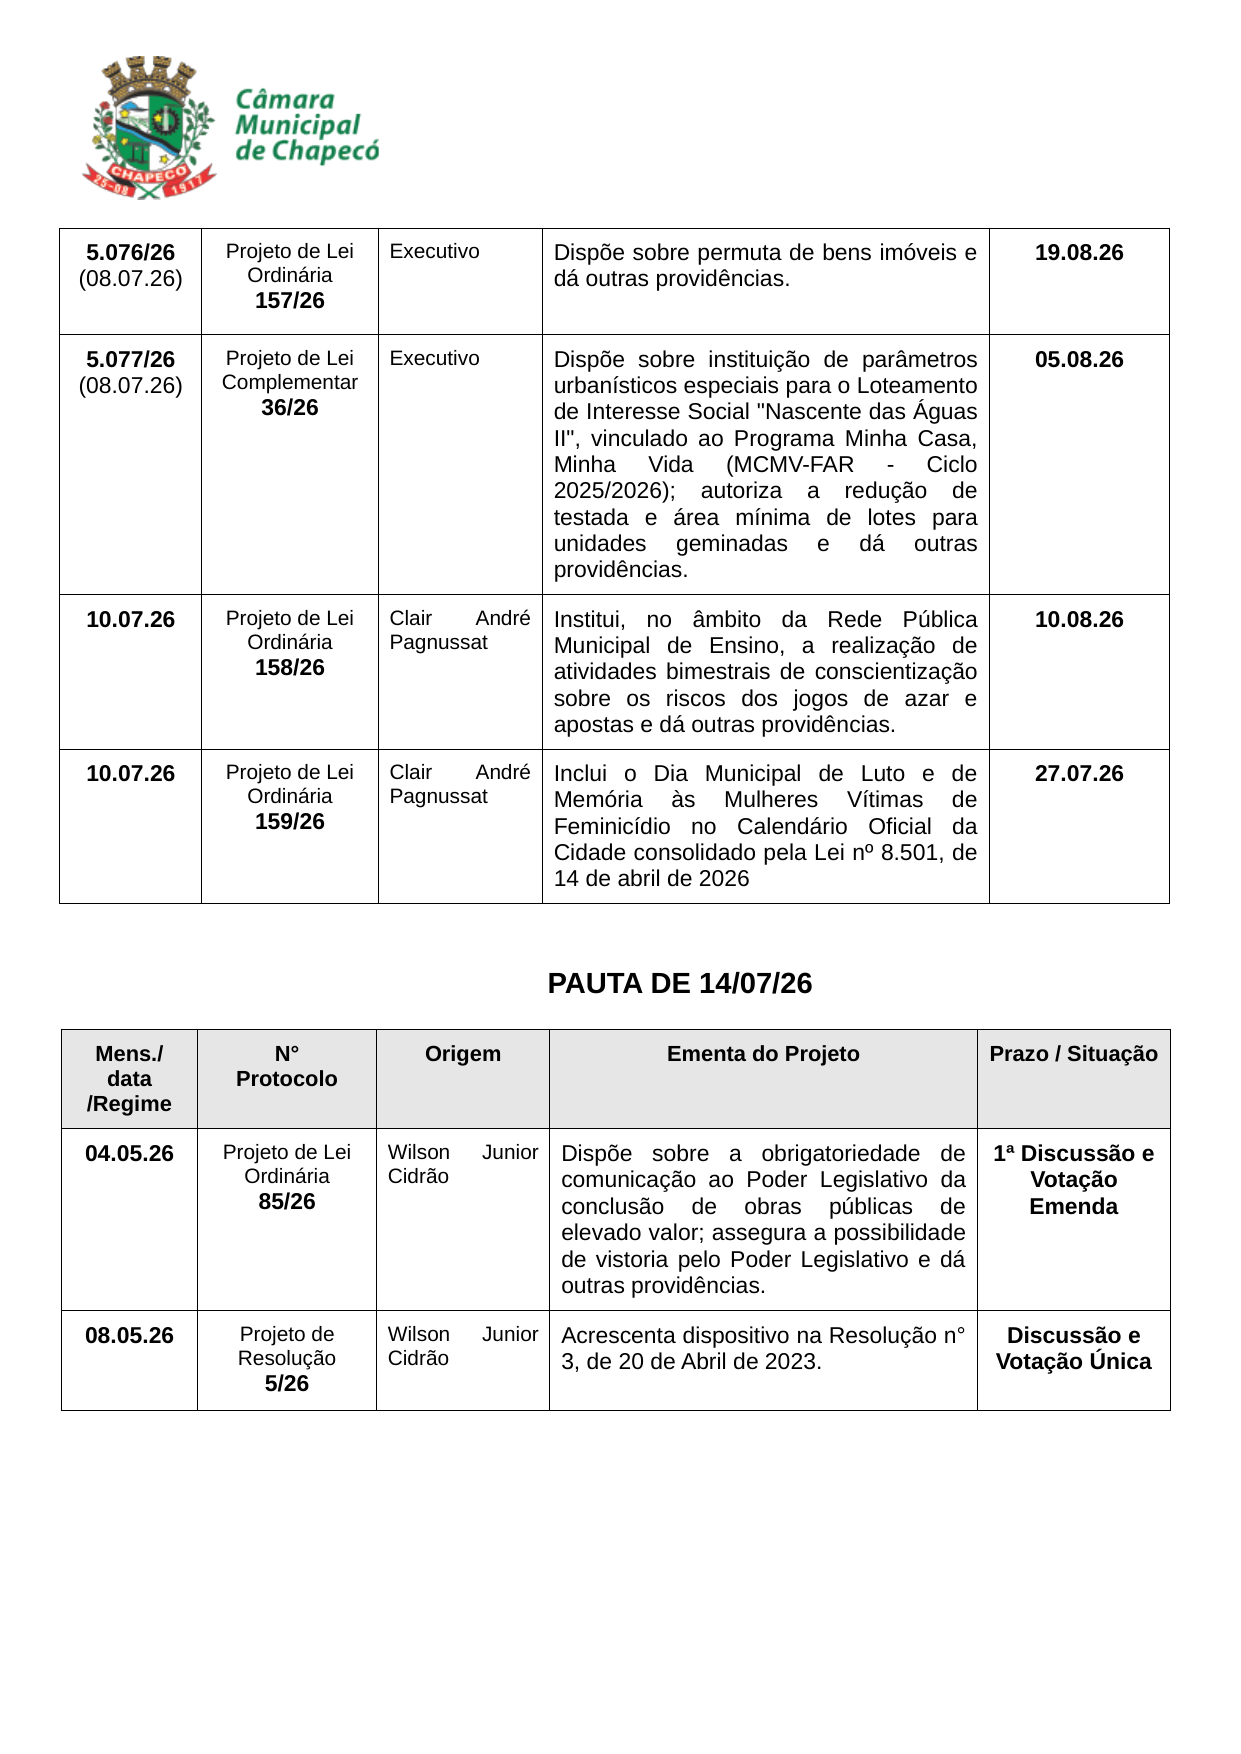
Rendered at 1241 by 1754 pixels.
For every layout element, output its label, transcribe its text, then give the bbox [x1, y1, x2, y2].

table_cell Dispõe sobre permuta de bens imóveis e dá outras providências. [543, 229, 989, 334]
table_cell Wilson Junior Cidrão [377, 1129, 549, 1309]
table_cell Executivo [379, 229, 542, 334]
table_cell Dispõe sobre a obrigatoriedade de comunicação ao Poder Legislativo da conclusão de obras públicas de elevado valor; assegura a possibilidade de vistoria pelo Poder Legislativo e dá outras providências. [550, 1129, 977, 1309]
table_cell 10.08.26 [990, 595, 1169, 748]
table_cell 1ª Discussão e Votação Emenda [978, 1129, 1170, 1309]
table_cell Institui, no âmbito da Rede Pública Municipal de Ensino, a realização de atividades bimestrais de conscientização sobre os riscos dos jogos de azar e apostas e dá outras providências. [543, 595, 989, 748]
subtitle PAUTA DE 14/07/26 [215, 966, 1145, 999]
table_cell Projeto de Lei Ordinária 159/26 [202, 750, 378, 903]
table_cell Projeto de Lei Complementar 36/26 [202, 335, 378, 594]
table_header Prazo / Situação [978, 1030, 1170, 1128]
picture [81, 56, 379, 200]
table_cell Discussão e Votação Única [978, 1311, 1170, 1410]
table_cell 05.08.26 [990, 335, 1169, 594]
table_cell Wilson Junior Cidrão [377, 1311, 549, 1410]
table_cell Projeto de Resolução 5/26 [198, 1311, 376, 1410]
table_cell Clair André Pagnussat [379, 595, 542, 748]
table_cell 5.076/26 (08.07.26) [60, 229, 201, 334]
table_cell Projeto de Lei Ordinária 157/26 [202, 229, 378, 334]
table_cell Clair André Pagnussat [379, 750, 542, 903]
table_cell 10.07.26 [60, 595, 201, 748]
table_cell 04.05.26 [62, 1129, 197, 1309]
table_cell Projeto de Lei Ordinária 158/26 [202, 595, 378, 748]
table_header Origem [377, 1030, 549, 1128]
table_cell Projeto de Lei Ordinária 85/26 [198, 1129, 376, 1309]
table_cell Dispõe sobre instituição de parâmetros urbanísticos especiais para o Loteamento de Interesse Social "Nascente das Águas II", vinculado ao Programa Minha Casa, Minha Vida (MCMV-FAR - Ciclo 2025/2026); autoriza a redução de testada e área mínima de lotes para unidades geminadas e dá outras providências. [543, 335, 989, 594]
table_cell Acrescenta dispositivo na Resolução n° 3, de 20 de Abril de 2023. [550, 1311, 977, 1410]
table_cell 10.07.26 [60, 750, 201, 903]
table_header Ementa do Projeto [550, 1030, 977, 1128]
table_cell 08.05.26 [62, 1311, 197, 1410]
table_cell Inclui o Dia Municipal de Luto e de Memória às Mulheres Vítimas de Feminicídio no Calendário Oficial da Cidade consolidado pela Lei nº 8.501, de 14 de abril de 2026 [543, 750, 989, 903]
table_header N° Protocolo [198, 1030, 376, 1128]
table_cell Executivo [379, 335, 542, 594]
table_header Mens./ data /Regime [62, 1030, 197, 1128]
table_cell 5.077/26 (08.07.26) [60, 335, 201, 594]
table_cell 27.07.26 [990, 750, 1169, 903]
table_cell 19.08.26 [990, 229, 1169, 334]
